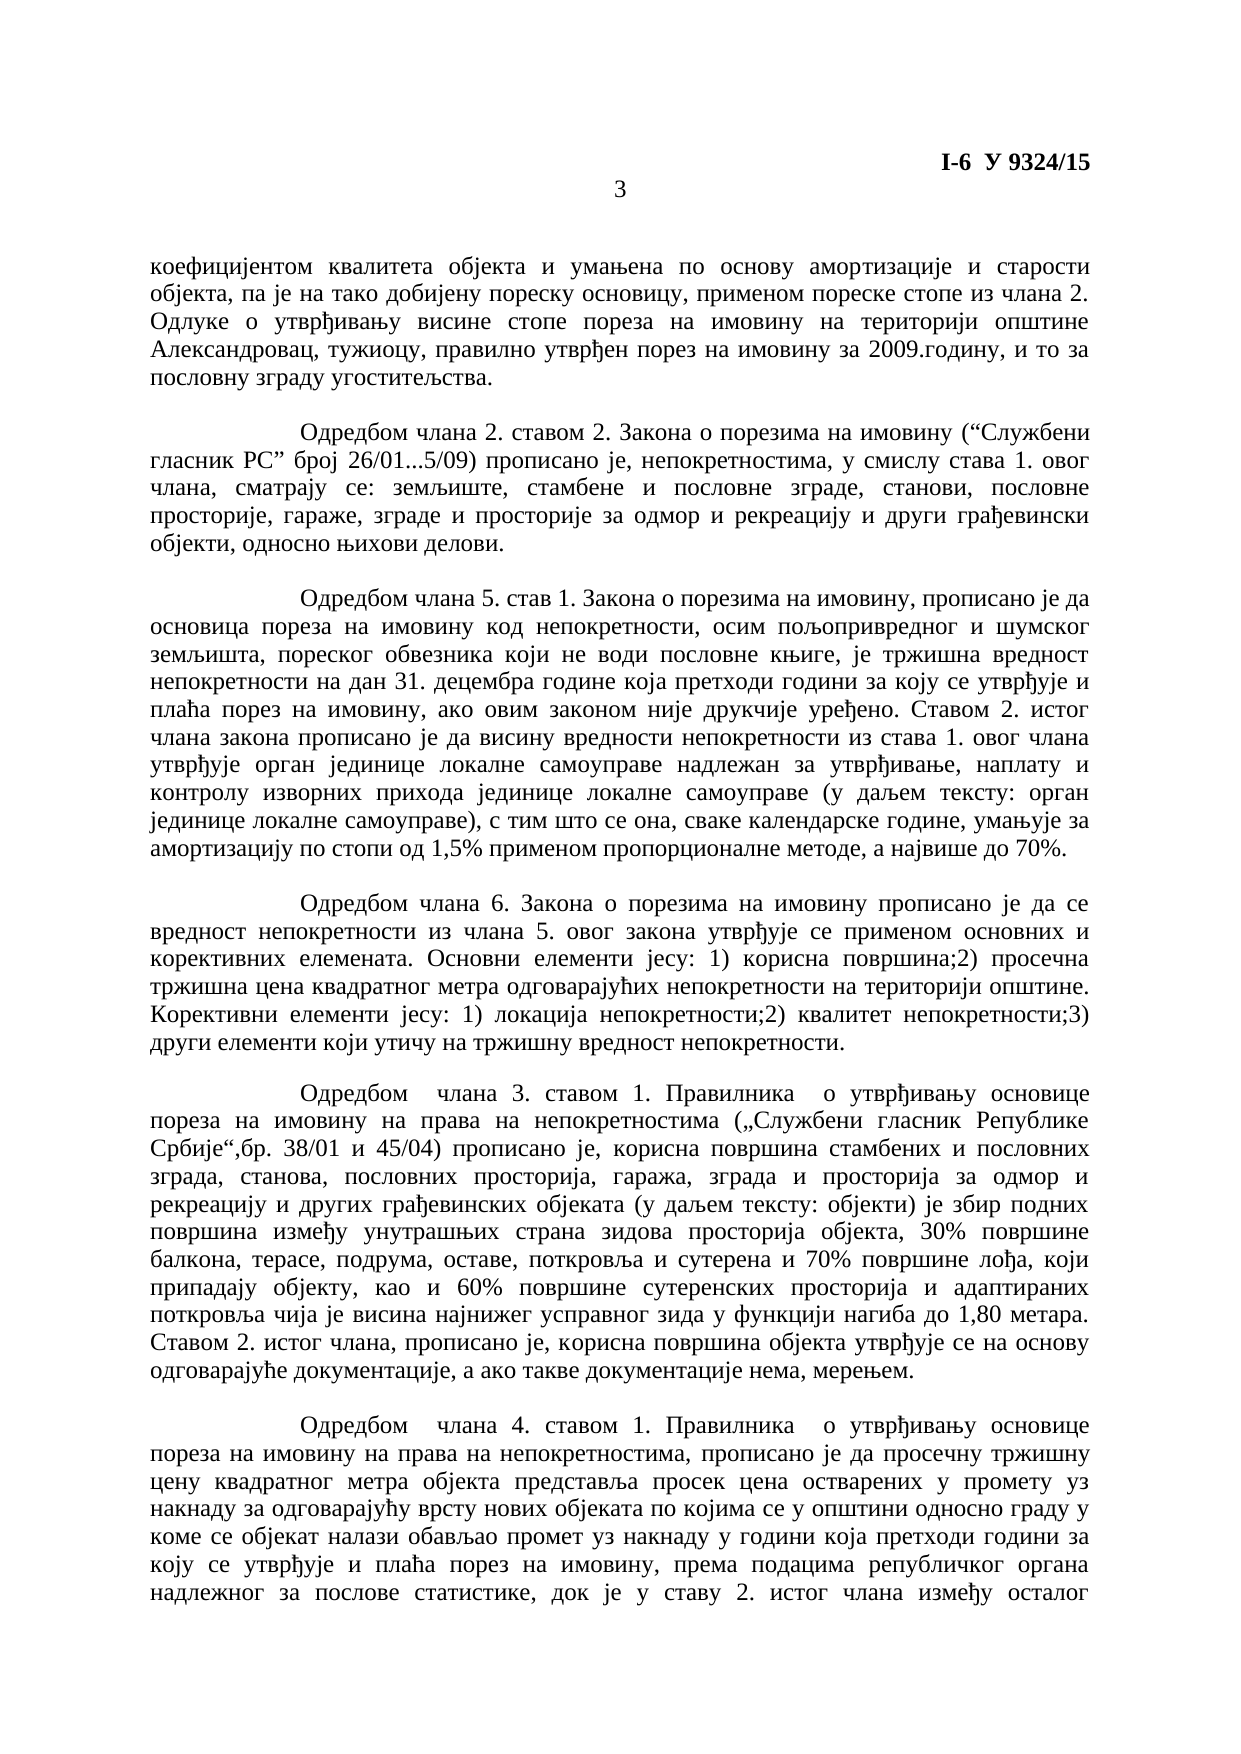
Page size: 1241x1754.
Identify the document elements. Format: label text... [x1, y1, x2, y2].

text Одредбом члана 3. ставом 1. Правилника о утврђивању основице пореза на имовину на права на непокретностима („Службени гласник Републике Србије“,бр. 38/01 и 45/04) прописано је, корисна површина стамбених и пословних зграда, станова, пословних просторија, гаража, зграда и просторија за одмор и рекреацију и других грађевинских објеката (у даљем тексту: објекти) је збир подних површина између унутрашњих страна зидова просторија објекта, 30% површине балкона, терасе, подрума, оставе, поткровља и сутерена и 70% површине лођа, који припадају објекту, као и 60% површине сутеренских просторија и адаптираних поткровља чија је висина најнижег усправног зида у функцији нагиба до 1,80 метара. Ставом 2. истог члана, прописано је, корисна површина објекта утврђује се на основу одговарајуће документације, а ако такве документације нема, мерењем. [150, 1079, 1090, 1384]
text Одредбом члана 2. ставом 2. Закона о порезима на имовину (“Службени гласник РС” број 26/01...5/09) прописано је, непокретностима, у смислу става 1. овог члана, сматрају се: земљиште, стамбене и пословне зграде, станови, пословне просторије, гараже, зграде и просторије за одмор и рекреацију и други грађевински објекти, односно њихови делови. [150, 418, 1090, 557]
text Одредбом члана 6. Закона о порезима на имовину прописано је да се вредност непокретности из члана 5. овог закона утврђује се применом основних и корективних елемената. Основни елементи јесу: 1) корисна површина;2) просечна тржишна цена квадратног метра одговарајућих непокретности на територији општине. Корективни елементи јесу: 1) локација непокретности;2) квалитет непокретности;3) други елементи који утичу на тржишну вредност непокретности. [150, 889, 1090, 1055]
text коефицијентом квалитета објекта и умањена по основу амортизације и старости објекта, па је на тако добијену пореску основицу, применом пореске стопе из члана 2. Одлуке о утврђивању висине стопе пореза на имовину на територији општине Александровац, тужиоцу, правилно утврђен порез на имовину за 2009.годину, и то за пословну зграду угоститељства. [150, 252, 1090, 390]
text Одредбом члана 5. став 1. Закона о порезима на имовину, прописано је да основица пореза на имовину код непокретности, осим пољопривредног и шумског земљишта, пореског обвезника који не води пословне књиге, је тржишна вредност непокретности на дан 31. децембра године која претходи години за коју се утврђује и плаћа порез на имовину, ако овим законом није друкчије уређено. Ставом 2. истог члана закона прописано је да висину вредности непокретности из става 1. овог члана утврђује орган јединице локалне самоуправе надлежaн за утврђивање, наплату и контролу изворних прихода јединице локалне самоуправе (у даљем тексту: орган јединице локалне самоуправе), с тим што се она, сваке календарске године, умањује за амортизацију по стопи од 1,5% применом пропорционалне методе, а највише до 70%. [150, 557, 1090, 861]
text Одредбом члана 4. ставом 1. Правилника о утврђивању основице пореза на имовину на права на непокретностима, прописано је да просечну тржишну цену квадратног метра објекта представља просек цена остварених у промету уз накнаду за одговарајућу врсту нових објеката по којима се у општини односно граду у коме се објекат налази обављао промет уз накнаду у години која претходи години за коју се утврђује и плаћа порез на имовину, према подацима републичког органа надлежног за послове статистике, док је у ставу 2. истог члана између осталог [150, 1411, 1090, 1605]
